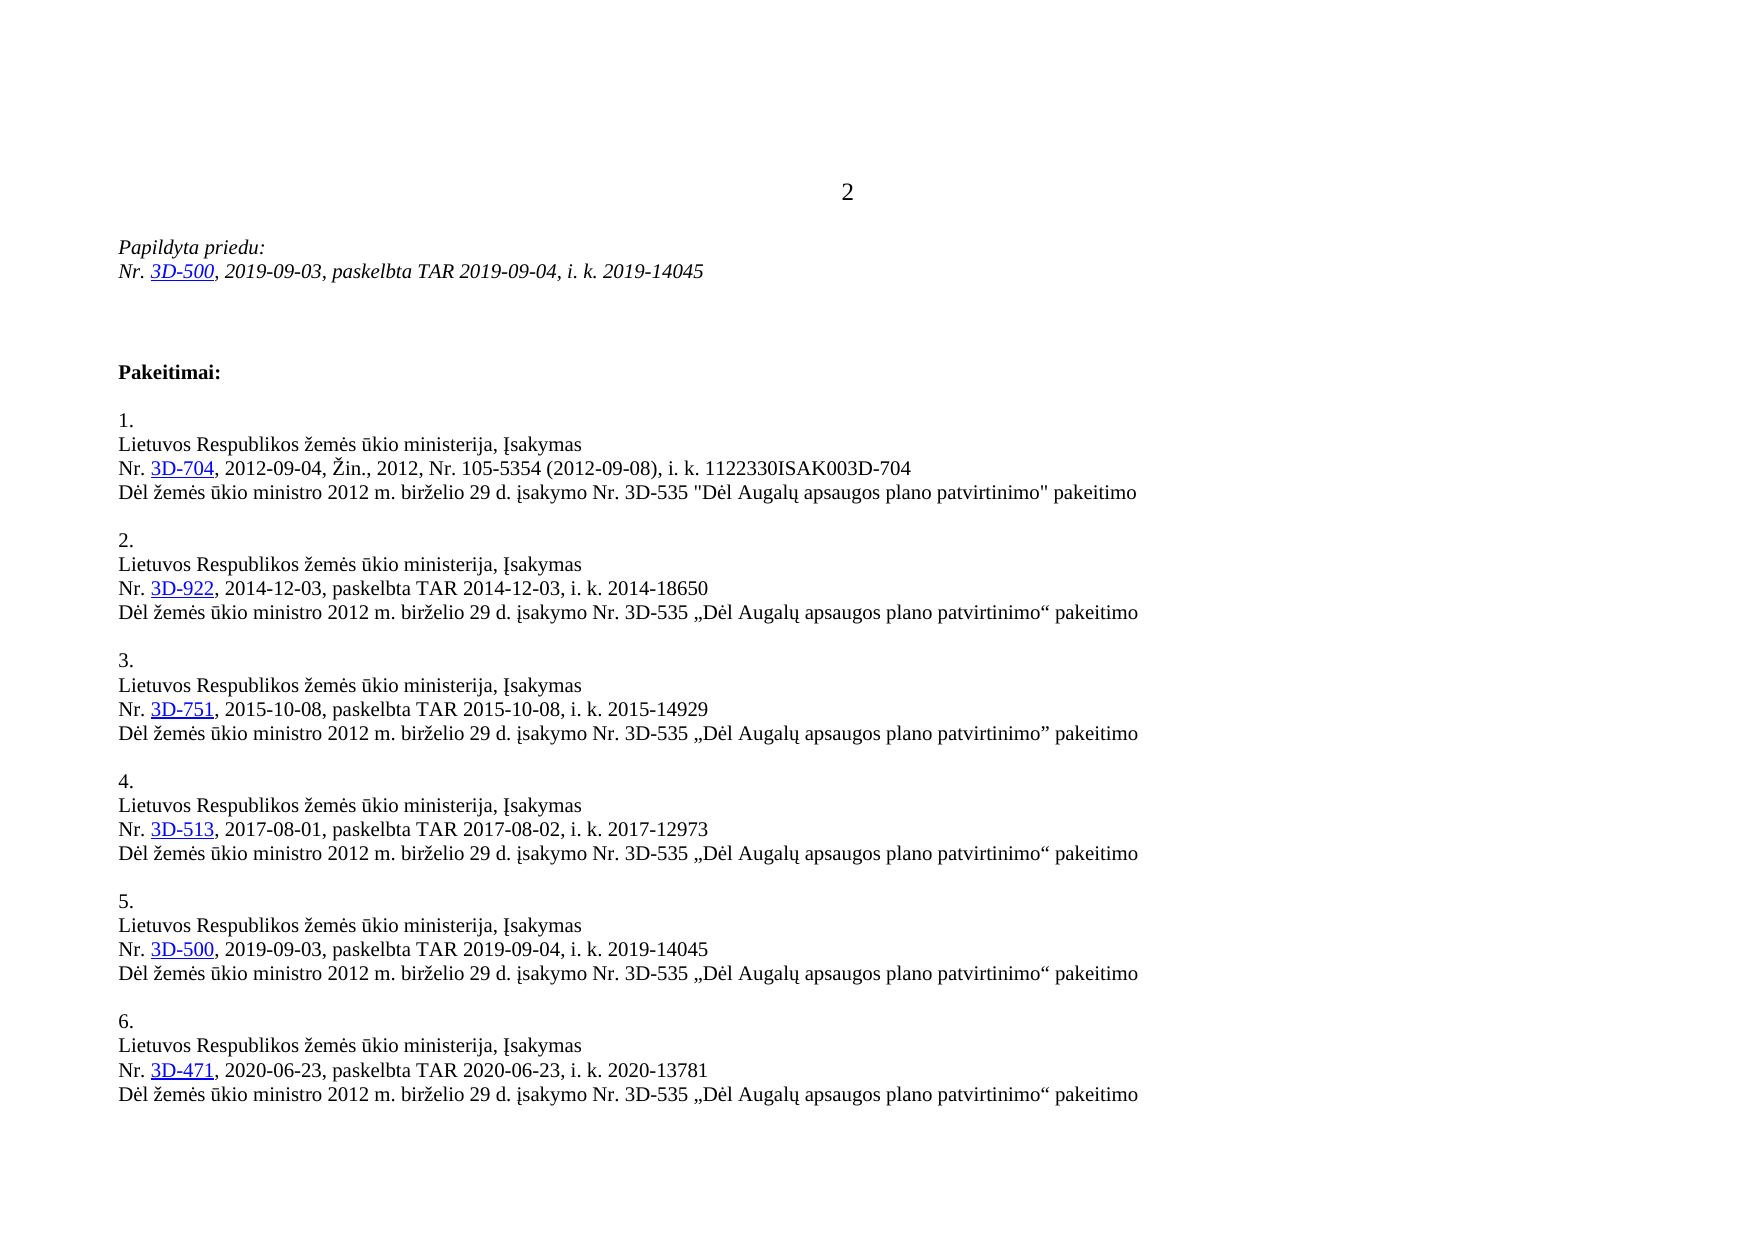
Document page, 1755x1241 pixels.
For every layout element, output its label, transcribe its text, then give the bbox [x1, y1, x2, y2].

text Lietuvos Respublikos žemės ūkio ministerija, Įsakymas [118, 432, 1577, 456]
text 3. [118, 648, 1577, 672]
text Nr. 3D-513, 2017-08-01, paskelbta TAR 2017-08-02, i. k. 2017-12973 [118, 817, 1577, 841]
text Lietuvos Respublikos žemės ūkio ministerija, Įsakymas [118, 913, 1577, 937]
text Dėl žemės ūkio ministro 2012 m. birželio 29 d. įsakymo Nr. 3D-535 „Dėl Augalų apsaugos plano patvirtinimo” pakeitimo [118, 721, 1577, 745]
text Nr. 3D-500, 2019-09-03, paskelbta TAR 2019-09-04, i. k. 2019-14045 [118, 937, 1577, 961]
text 4. [118, 769, 1577, 793]
text Dėl žemės ūkio ministro 2012 m. birželio 29 d. įsakymo Nr. 3D-535 "Dėl Augalų apsaugos plano patvirtinimo" pakeitimo [118, 480, 1577, 504]
text Nr. 3D-471, 2020-06-23, paskelbta TAR 2020-06-23, i. k. 2020-13781 [118, 1057, 1577, 1082]
text Dėl žemės ūkio ministro 2012 m. birželio 29 d. įsakymo Nr. 3D-535 „Dėl Augalų apsaugos plano patvirtinimo“ pakeitimo [118, 961, 1577, 985]
text 6. [118, 1009, 1577, 1033]
text Dėl žemės ūkio ministro 2012 m. birželio 29 d. įsakymo Nr. 3D-535 „Dėl Augalų apsaugos plano patvirtinimo“ pakeitimo [118, 600, 1577, 624]
text 2. [118, 528, 1577, 552]
text Papildyta priedu: [118, 235, 1577, 259]
text Nr. 3D-500, 2019-09-03, paskelbta TAR 2019-09-04, i. k. 2019-14045 [118, 259, 1577, 283]
text Dėl žemės ūkio ministro 2012 m. birželio 29 d. įsakymo Nr. 3D-535 „Dėl Augalų apsaugos plano patvirtinimo“ pakeitimo [118, 1082, 1577, 1106]
text Lietuvos Respublikos žemės ūkio ministerija, Įsakymas [118, 793, 1577, 817]
text Dėl žemės ūkio ministro 2012 m. birželio 29 d. įsakymo Nr. 3D-535 „Dėl Augalų apsaugos plano patvirtinimo“ pakeitimo [118, 841, 1577, 865]
text 5. [118, 889, 1577, 913]
text Pakeitimai: [118, 360, 1577, 384]
text Nr. 3D-704, 2012-09-04, Žin., 2012, Nr. 105-5354 (2012-09-08), i. k. 1122330ISAK003D-704 [118, 456, 1577, 480]
text Lietuvos Respublikos žemės ūkio ministerija, Įsakymas [118, 1033, 1577, 1057]
text Lietuvos Respublikos žemės ūkio ministerija, Įsakymas [118, 552, 1577, 576]
text 1. [118, 408, 1577, 432]
text Nr. 3D-922, 2014-12-03, paskelbta TAR 2014-12-03, i. k. 2014-18650 [118, 576, 1577, 600]
text Nr. 3D-751, 2015-10-08, paskelbta TAR 2015-10-08, i. k. 2015-14929 [118, 697, 1577, 721]
text Lietuvos Respublikos žemės ūkio ministerija, Įsakymas [118, 672, 1577, 697]
